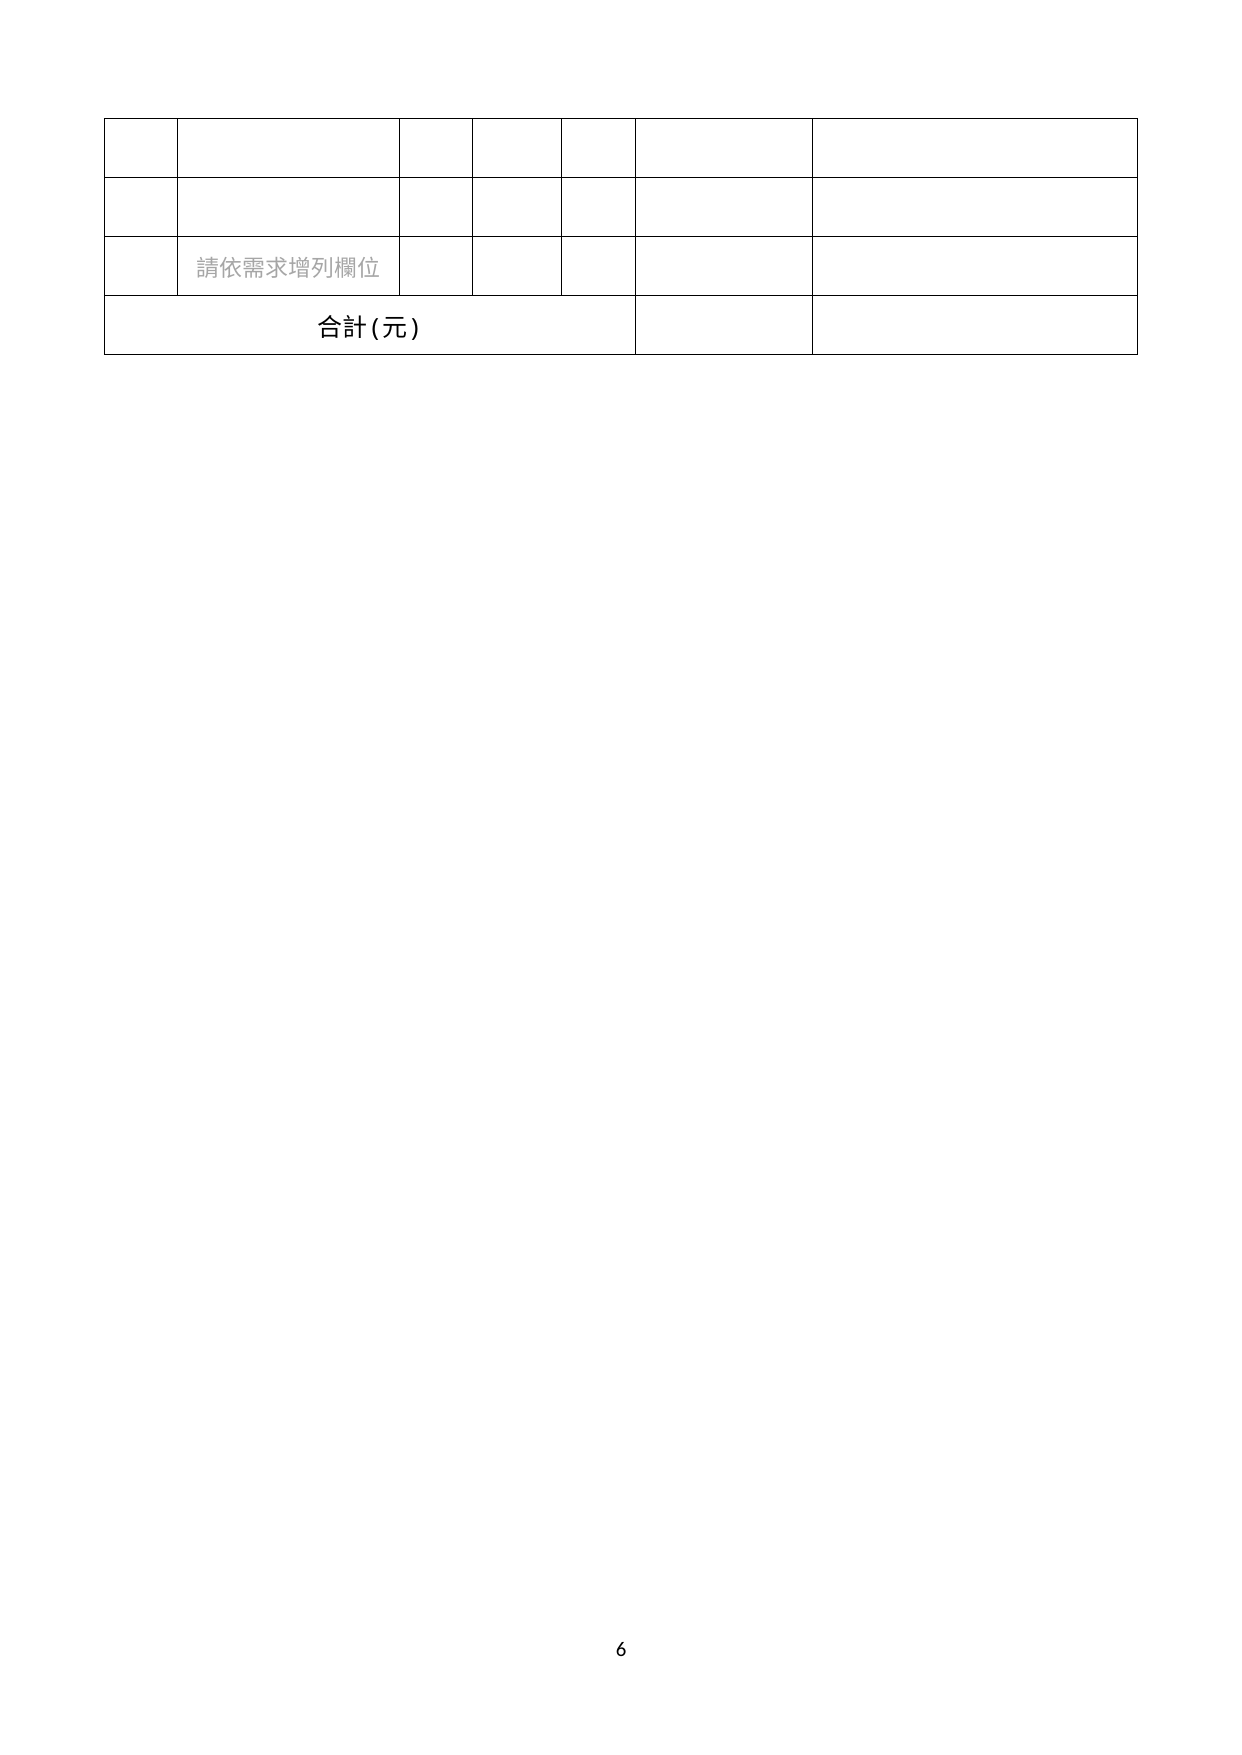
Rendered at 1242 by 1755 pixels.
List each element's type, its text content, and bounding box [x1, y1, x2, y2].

table_cell [473, 178, 561, 236]
table_cell [636, 178, 812, 236]
table_cell [178, 178, 399, 236]
table_cell [473, 119, 561, 177]
table_cell [178, 119, 399, 177]
table_cell [473, 237, 561, 295]
table_cell [105, 237, 177, 295]
table_cell 請依需求增列欄位 [178, 237, 399, 295]
table_cell [105, 178, 177, 236]
table_cell 合計(元) [105, 296, 635, 354]
table_cell [562, 119, 635, 177]
table_cell [562, 178, 635, 236]
table_cell [636, 296, 812, 354]
table_cell [562, 237, 635, 295]
table_cell [105, 119, 177, 177]
table_cell [813, 119, 1137, 177]
table_cell [400, 178, 472, 236]
table_cell [400, 237, 472, 295]
table_cell [636, 119, 812, 177]
table_cell [813, 178, 1137, 236]
table_cell [636, 237, 812, 295]
table_cell [400, 119, 472, 177]
table_cell [813, 296, 1137, 354]
table_cell [813, 237, 1137, 295]
